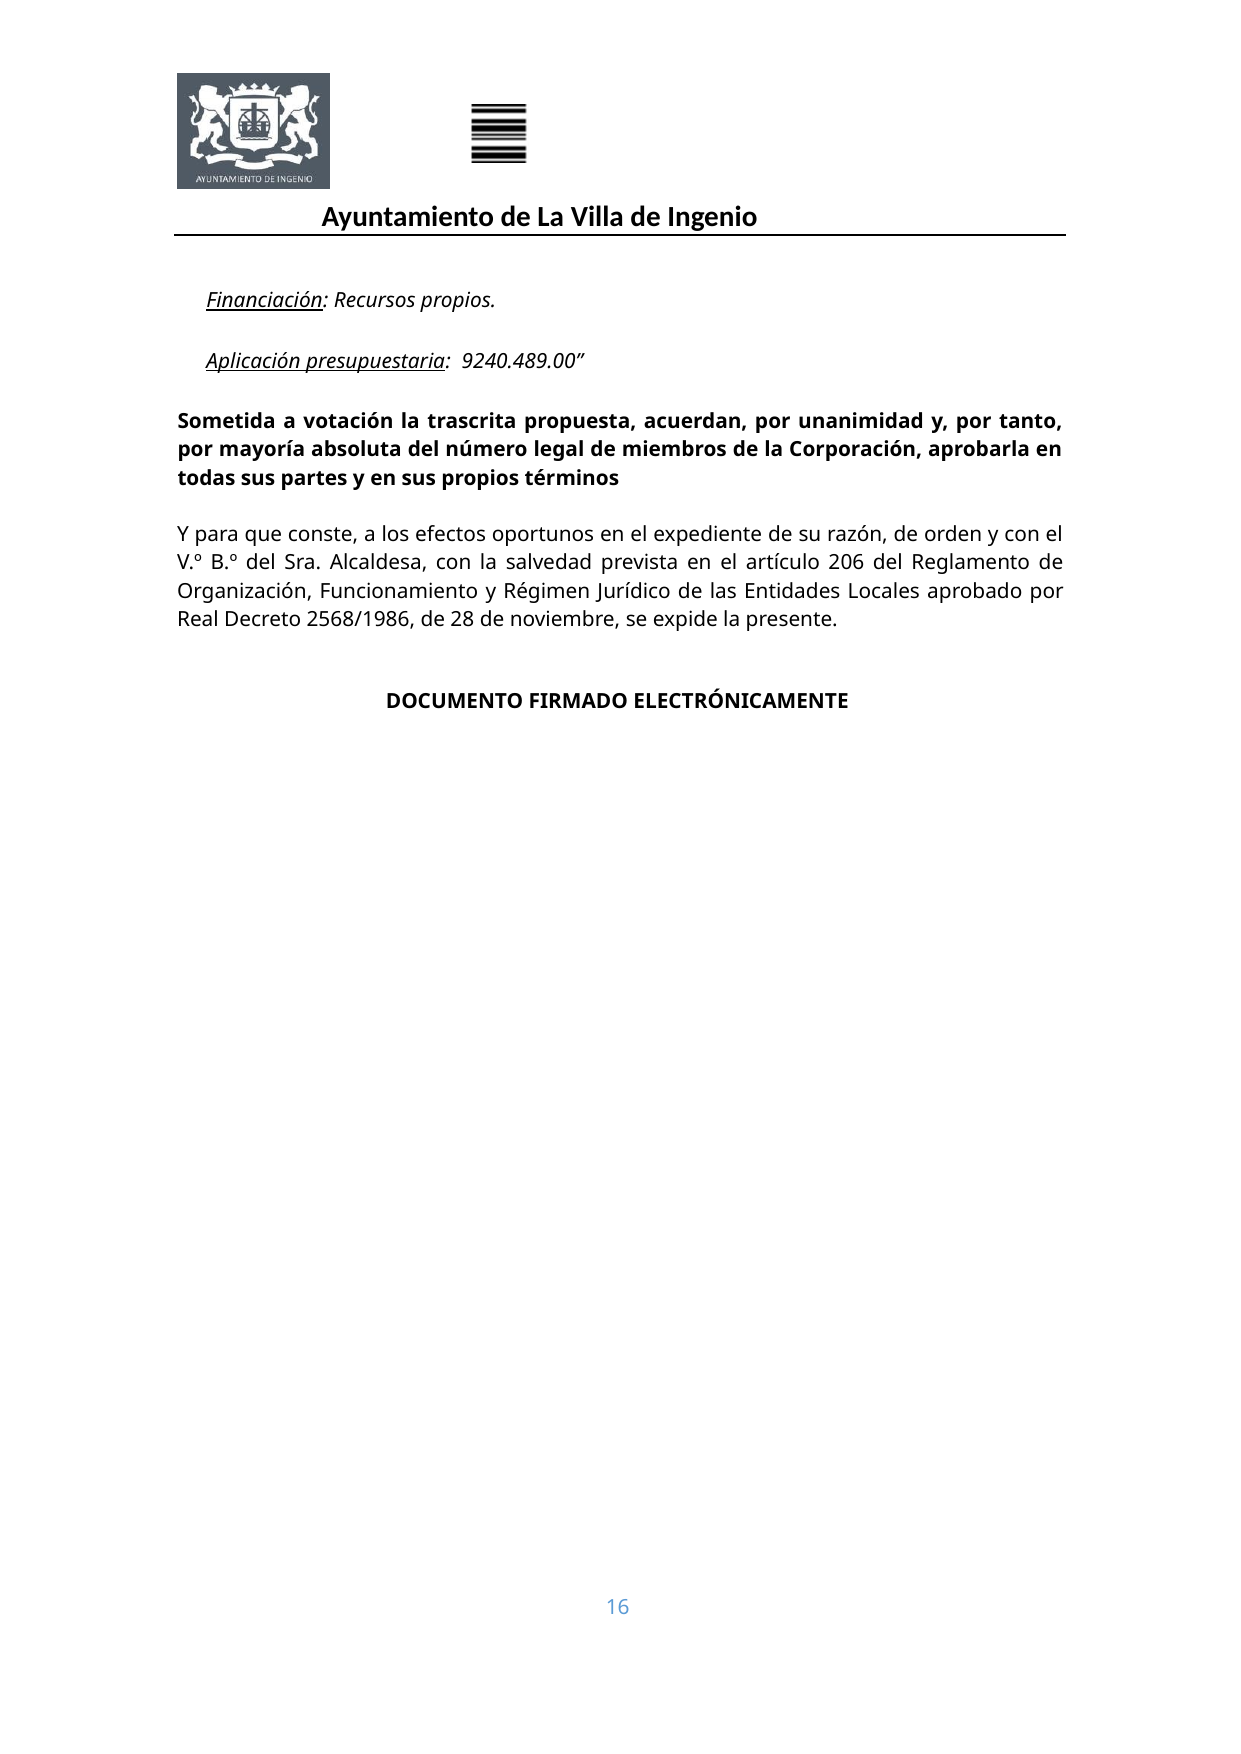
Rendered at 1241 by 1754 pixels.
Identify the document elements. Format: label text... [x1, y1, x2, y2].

text Sometida a votación la trascrita propuesta, acuerdan, por unanimidad y, por tanto, por mayoría absoluta del número legal de miembros de la Corporación, aprobarla en todas sus partes y en sus propios términos [177, 406, 1063, 491]
text Y para que conste, a los efectos oportunos en el expediente de su razón, de orden y con el V.º B.º del Sra. Alcaldesa, con la salvedad prevista en el artículo 206 del Reglamento de Organización, Funcionamiento y Régimen Jurídico de las Entidades Locales aprobado por Real Decreto 2568/1986, de 28 de noviembre, se expide la presente. [177, 519, 1064, 633]
text Financiación: Recursos propios. [206, 285, 1034, 314]
text Aplicación presupuestaria: 9240.489.00” [206, 346, 1063, 374]
text DOCUMENTO FIRMADO ELECTRÓNICAMENTE [176, 686, 1063, 714]
